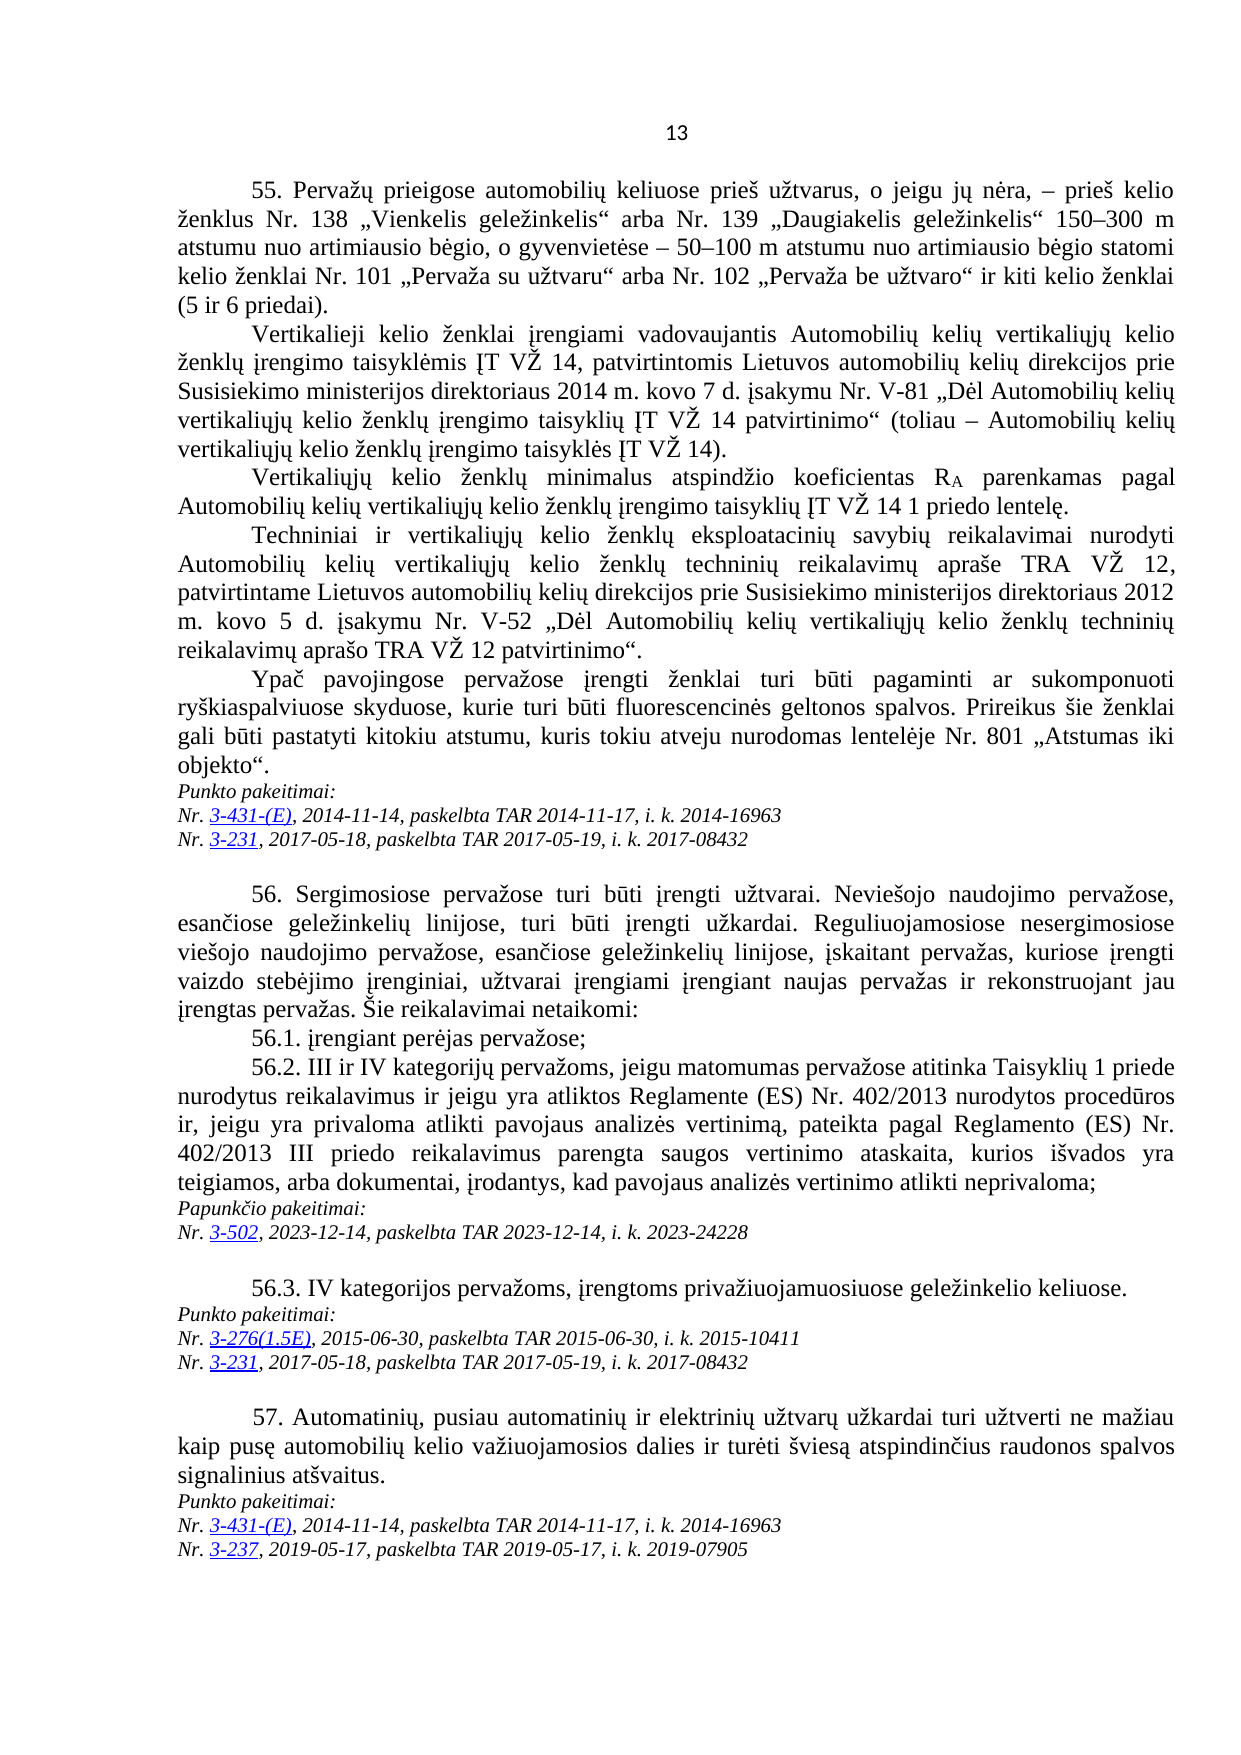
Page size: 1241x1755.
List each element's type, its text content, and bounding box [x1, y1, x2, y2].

text Punkto pakeitimai: [177, 1301, 1176, 1326]
text Nr. 3-231, 2017-05-18, paskelbta TAR 2017-05-19, i. k. 2017-08432 [177, 1349, 1176, 1374]
text Punkto pakeitimai: [177, 1489, 1176, 1513]
text Vertikalieji kelio ženklai įrengiami vadovaujantis Automobilių kelių vertikaliųjų kelio ženklų įrengimo taisyklėmis ĮT VŽ 14, patvirtintomis Lietuvos automobilių kelių direkcijos prie Susisiekimo ministerijos direktoriaus 2014 m. kovo 7 d. įsakymu Nr. V-81 „Dėl Automobilių kelių vertikaliųjų kelio ženklų įrengimo taisyklių ĮT VŽ 14 patvirtinimo“ (toliau – Automobilių kelių vertikaliųjų kelio ženklų įrengimo taisyklės ĮT VŽ 14). [177, 319, 1176, 462]
text Punkto pakeitimai: [177, 779, 1176, 803]
text Ypač pavojingose pervažose įrengti ženklai turi būti pagaminti ar sukomponuoti ryškiaspalviuose skyduose, kurie turi būti fluorescencinės geltonos spalvos. Prireikus šie ženklai gali būti pastatyti kitokiu atstumu, kuris tokiu atveju nurodomas lentelėje Nr. 801 „Atstumas iki objekto“. [177, 664, 1176, 779]
text Nr. 3-502, 2023-12-14, paskelbta TAR 2023-12-14, i. k. 2023-24228 [177, 1220, 1176, 1244]
text 56.3. IV kategorijos pervažoms, įrengtoms privažiuojamuosiuose geležinkelio keliuose. [177, 1273, 1176, 1301]
text 56.1. įrengiant perėjas pervažose; [177, 1023, 1176, 1052]
text 57. Automatinių, pusiau automatinių ir elektrinių užtvarų užkardai turi užtverti ne mažiau kaip pusę automobilių kelio važiuojamosios dalies ir turėti šviesą atspindinčius raudonos spalvos signalinius atšvaitus. [177, 1402, 1176, 1489]
text 56.2. III ir IV kategorijų pervažoms, jeigu matomumas pervažose atitinka Taisyklių 1 priede nurodytus reikalavimus ir jeigu yra atliktos Reglamente (ES) Nr. 402/2013 nurodytos procedūros ir, jeigu yra privaloma atlikti pavojaus analizės vertinimą, pateikta pagal Reglamento (ES) Nr. 402/2013 III priedo reikalavimus parengta saugos vertinimo ataskaita, kurios išvados yra teigiamos, arba dokumentai, įrodantys, kad pavojaus analizės vertinimo atlikti neprivaloma; [177, 1052, 1176, 1196]
text Nr. 3-231, 2017-05-18, paskelbta TAR 2017-05-19, i. k. 2017-08432 [177, 827, 1176, 851]
text 55. Pervažų prieigose automobilių keliuose prieš užtvarus, o jeigu jų nėra, – prieš kelio ženklus Nr. 138 „Vienkelis geležinkelis“ arba Nr. 139 „Daugiakelis geležinkelis“ 150–300 m atstumu nuo artimiausio bėgio, o gyvenvietėse – 50–100 m atstumu nuo artimiausio bėgio statomi kelio ženklai Nr. 101 „Pervaža su užtvaru“ arba Nr. 102 „Pervaža be užtvaro“ ir kiti kelio ženklai (5 ir 6 priedai). [177, 175, 1176, 319]
text Nr. 3-431-(E), 2014-11-14, paskelbta TAR 2014-11-17, i. k. 2014-16963 [177, 1513, 1176, 1537]
text Nr. 3-276(1.5E), 2015-06-30, paskelbta TAR 2015-06-30, i. k. 2015-10411 [177, 1326, 1176, 1349]
text Papunkčio pakeitimai: [177, 1196, 1176, 1220]
text Techniniai ir vertikaliųjų kelio ženklų eksploatacinių savybių reikalavimai nurodyti Automobilių kelių vertikaliųjų kelio ženklų techninių reikalavimų apraše TRA VŽ 12, patvirtintame Lietuvos automobilių kelių direkcijos prie Susisiekimo ministerijos direktoriaus 2012 m. kovo 5 d. įsakymu Nr. V-52 „Dėl Automobilių kelių vertikaliųjų kelio ženklų techninių reikalavimų aprašo TRA VŽ 12 patvirtinimo“. [177, 520, 1176, 664]
text Nr. 3-237, 2019-05-17, paskelbta TAR 2019-05-17, i. k. 2019-07905 [177, 1537, 1176, 1561]
text Vertikaliųjų kelio ženklų minimalus atspindžio koeficientas RA parenkamas pagal Automobilių kelių vertikaliųjų kelio ženklų įrengimo taisyklių ĮT VŽ 14 1 priedo lentelę. [177, 462, 1176, 520]
text Nr. 3-431-(E), 2014-11-14, paskelbta TAR 2014-11-17, i. k. 2014-16963 [177, 803, 1176, 827]
text 56. Sergimosiose pervažose turi būti įrengti užtvarai. Neviešojo naudojimo pervažose, esančiose geležinkelių linijose, turi būti įrengti užkardai. Reguliuojamosiose nesergimosiose viešojo naudojimo pervažose, esančiose geležinkelių linijose, įskaitant pervažas, kuriose įrengti vaizdo stebėjimo įrenginiai, užtvarai įrengiami įrengiant naujas pervažas ir rekonstruojant jau įrengtas pervažas. Šie reikalavimai netaikomi: [177, 879, 1176, 1023]
